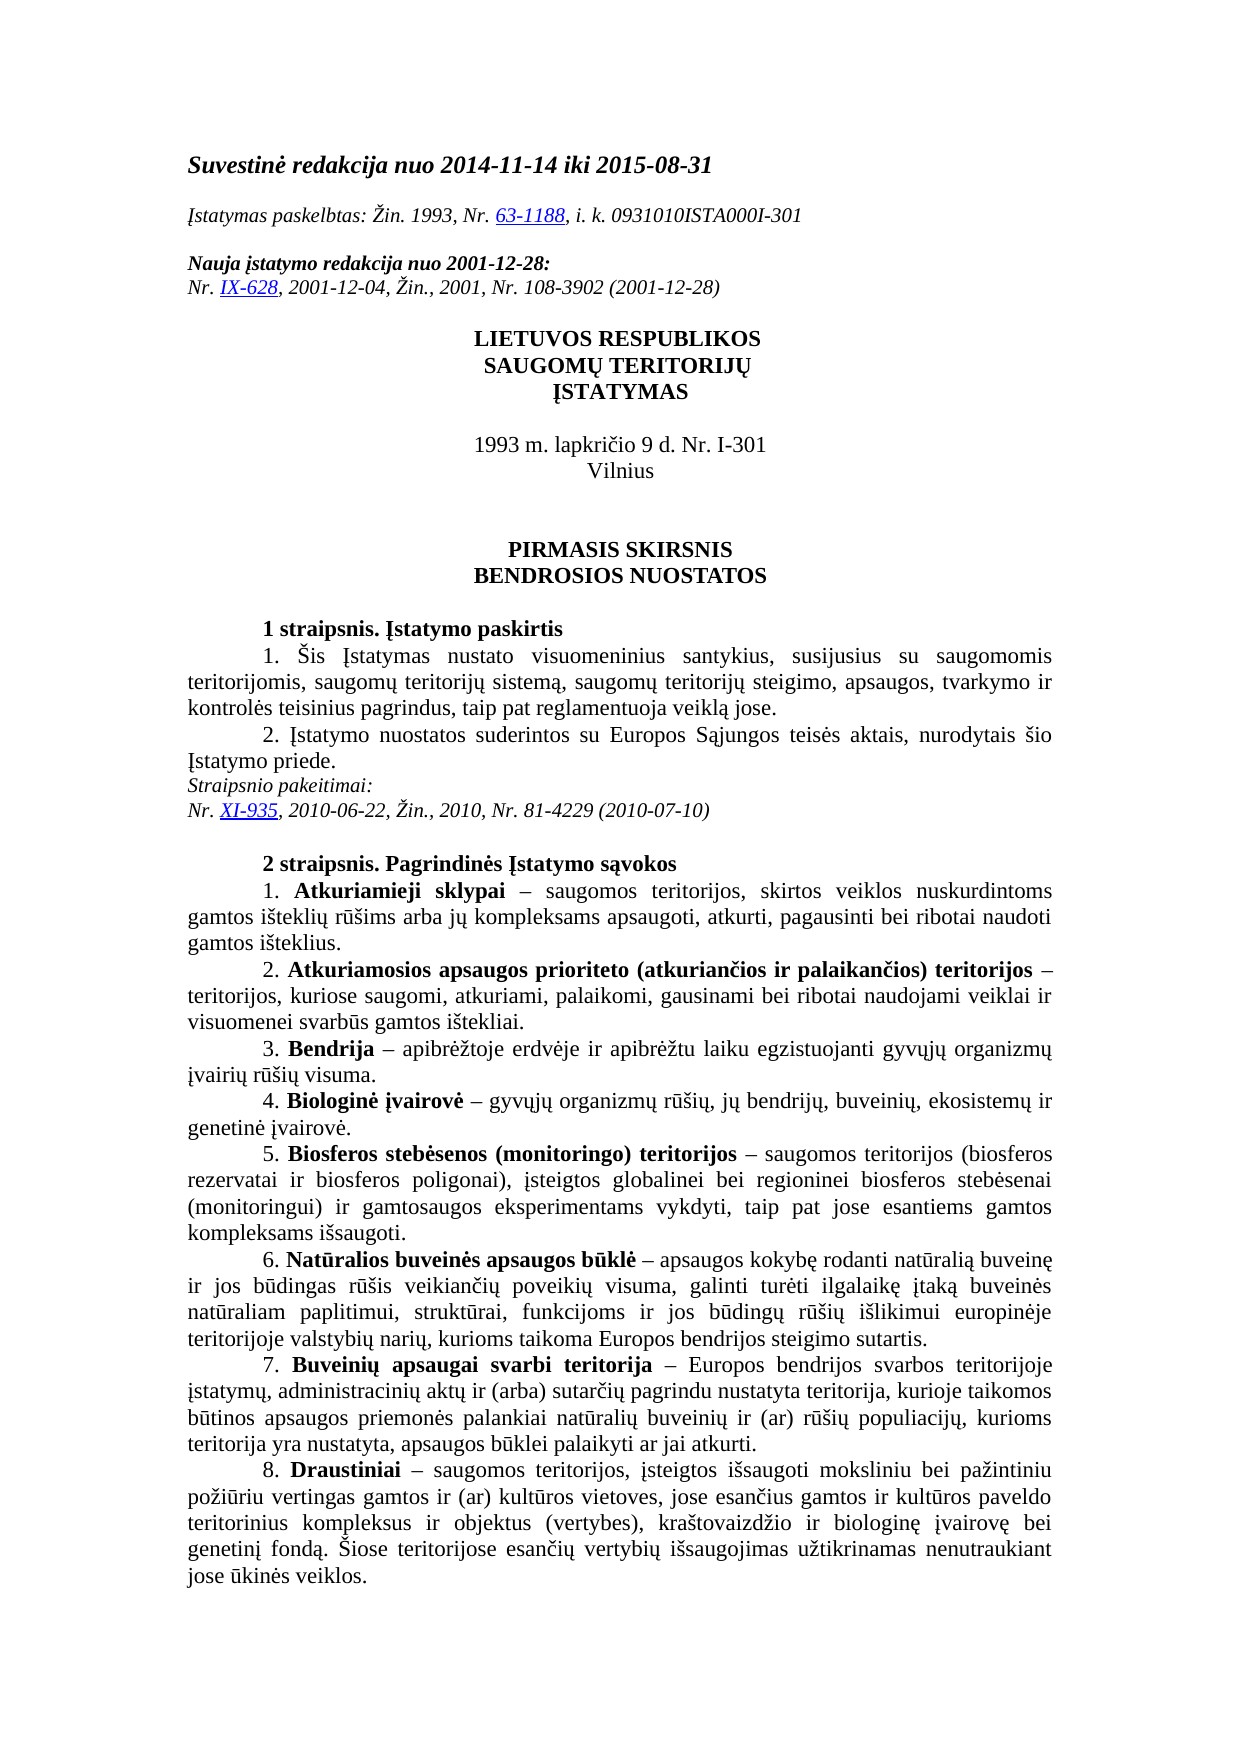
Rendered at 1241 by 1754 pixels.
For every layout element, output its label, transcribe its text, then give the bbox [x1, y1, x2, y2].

text Suvestinė redakcija nuo 2014-11-14 iki 2015-08-31 [187, 150, 1053, 179]
text 3. Bendrija – apibrėžtoje erdvėje ir apibrėžtu laiku egzistuojanti gyvųjų organizmų įvairių rūšių visuma. [187, 1035, 1053, 1087]
text 6. Natūralios buveinės apsaugos būklė – apsaugos kokybę rodanti natūralią buveinę ir jos būdingas rūšis veikiančių poveikių visuma, galinti turėti ilgalaikę įtaką buveinės natūraliam paplitimui, struktūrai, funkcijoms ir jos būdingų rūšių išlikimui europinėje teritorijoje valstybių narių, kurioms taikoma Europos bendrijos steigimo sutartis. [187, 1246, 1053, 1351]
text 7. Buveinių apsaugai svarbi teritorija – Europos bendrijos svarbos teritorijoje įstatymų, administracinių aktų ir (arba) sutarčių pagrindu nustatyta teritorija, kurioje taikomos būtinos apsaugos priemonės palankiai natūralių buveinių ir (ar) rūšių populiacijų, kurioms teritorija yra nustatyta, apsaugos būklei palaikyti ar jai atkurti. [187, 1351, 1053, 1456]
text Įstatymas paskelbtas: Žin. 1993, Nr. 63-1188, i. k. 0931010ISTA000I-301 [187, 203, 1053, 227]
text 4. Biologinė įvairovė – gyvųjų organizmų rūšių, jų bendrijų, buveinių, ekosistemų ir genetinė įvairovė. [187, 1087, 1053, 1140]
text 1 straipsnis. Įstatymo paskirtis [187, 615, 1053, 642]
text 1. Atkuriamieji sklypai – saugomos teritorijos, skirtos veiklos nuskurdintoms gamtos išteklių rūšims arba jų kompleksams apsaugoti, atkurti, pagausinti bei ribotai naudoti gamtos išteklius. [187, 877, 1053, 956]
text 5. Biosferos stebėsenos (monitoringo) teritorijos – saugomos teritorijos (biosferos rezervatai ir biosferos poligonai), įsteigtos globalinei bei regioninei biosferos stebėsenai (monitoringui) ir gamtosaugos eksperimentams vykdyti, taip pat jose esantiems gamtos kompleksams išsaugoti. [187, 1140, 1053, 1246]
text LIETUVOS RESPUBLIKOS [187, 325, 1053, 352]
text 1993 m. lapkričio 9 d. Nr. I-301 [187, 431, 1053, 457]
text Nr. XI-935, 2010-06-22, Žin., 2010, Nr. 81-4229 (2010-07-10) [187, 797, 1053, 822]
text BENDROSIOS NUOSTATOS [187, 563, 1053, 589]
text SAUGOMŲ TERITORIJŲ [187, 352, 1053, 378]
text ĮSTATYMAS [187, 378, 1053, 404]
text Straipsnio pakeitimai: [187, 773, 1053, 797]
text 2. Įstatymo nuostatos suderintos su Europos Sąjungos teisės aktais, nurodytais šio Įstatymo priede. [187, 721, 1053, 773]
text PIRMASIS SKIRSNIS [187, 536, 1053, 563]
text 1. Šis Įstatymas nustato visuomeninius santykius, susijusius su saugomomis teritorijomis, saugomų teritorijų sistemą, saugomų teritorijų steigimo, apsaugos, tvarkymo ir kontrolės teisinius pagrindus, taip pat reglamentuoja veiklą jose. [187, 642, 1053, 721]
text 8. Draustiniai – saugomos teritorijos, įsteigtos išsaugoti moksliniu bei pažintiniu požiūriu vertingas gamtos ir (ar) kultūros vietoves, jose esančius gamtos ir kultūros paveldo teritorinius kompleksus ir objektus (vertybes), kraštovaizdžio ir biologinę įvairovę bei genetinį fondą. Šiose teritorijose esančių vertybių išsaugojimas užtikrinamas nenutraukiant jose ūkinės veiklos. [187, 1456, 1053, 1588]
text 2. Atkuriamosios apsaugos prioriteto (atkuriančios ir palaikančios) teritorijos – teritorijos, kuriose saugomi, atkuriami, palaikomi, gausinami bei ribotai naudojami veiklai ir visuomenei svarbūs gamtos ištekliai. [187, 956, 1053, 1035]
text Nauja įstatymo redakcija nuo 2001-12-28: [187, 251, 1053, 275]
text 2 straipsnis. Pagrindinės Įstatymo sąvokos [187, 850, 1053, 877]
text Nr. IX-628, 2001-12-04, Žin., 2001, Nr. 108-3902 (2001-12-28) [187, 275, 1053, 299]
text Vilnius [187, 457, 1053, 483]
